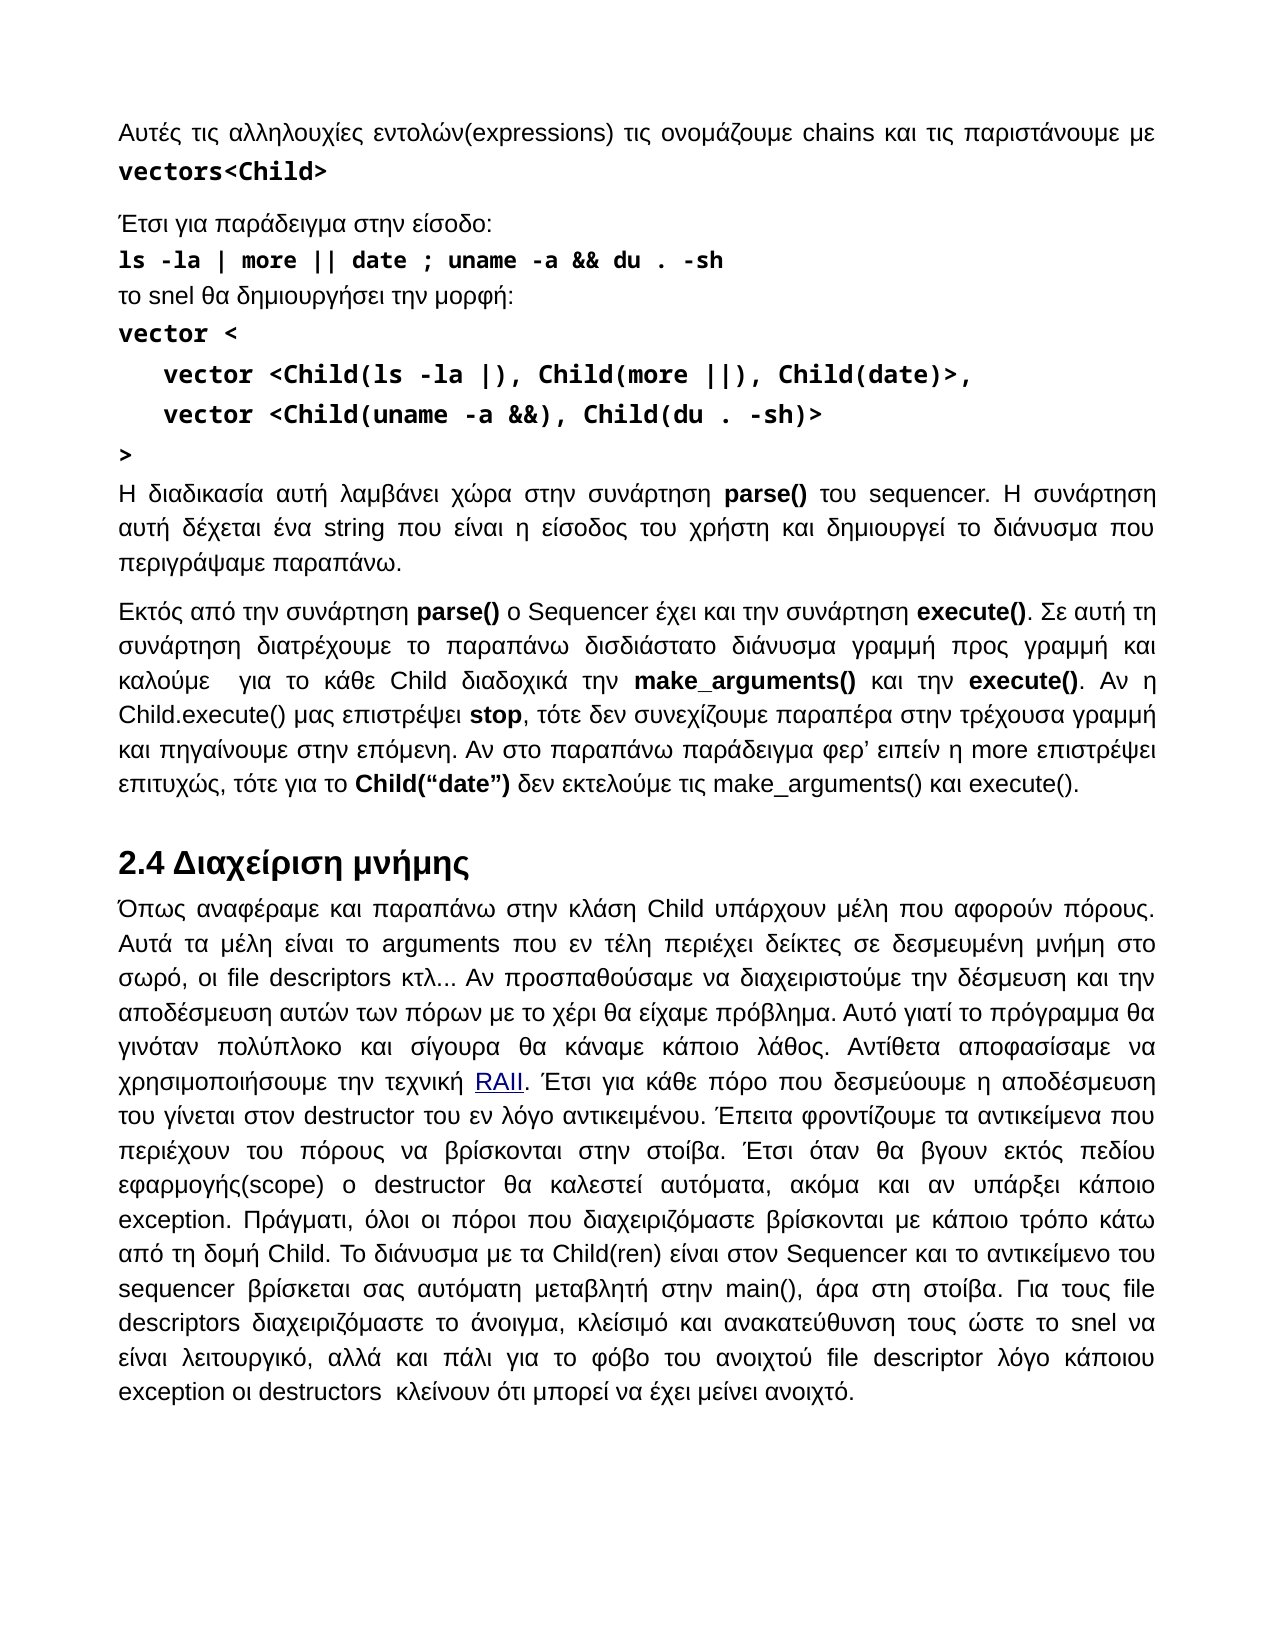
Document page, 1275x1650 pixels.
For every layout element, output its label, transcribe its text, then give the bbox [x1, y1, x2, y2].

subtitle 2.4 Διαχείριση μνήμης [118, 843, 1157, 882]
text Εκτός από την συνάρτηση parse() o Sequencer έχει και την συνάρτηση execute(). Σε αυτή τη συνάρτηση διατρέχουμε το παραπάνω δισδιάστατο διάνυσμα γραμμή προς γραμμή και καλούμε για το κάθε Child διαδοχικά την make_arguments() και την execute(). Αν η Child.execute() μας επιστρέψει stop, τότε δεν συνεχίζουμε παραπέρα στην τρέχουσα γραμμή και πηγαίνουμε στην επόμενη. Αν στο παραπάνω παράδειγμα φερ’ ειπείν η more επιστρέψει επιτυχώς, τότε για το Child(“date”) δεν εκτελούμε τις make_arguments() και execute(). [118, 597, 1157, 798]
text το snel θα δημιουργήσει την μορφή: [118, 281, 1157, 310]
text H διαδικασία αυτή λαμβάνει χώρα στην συνάρτηση parse() του sequencer. H συνάρτηση αυτή δέχεται ένα string που είναι η είσοδος του χρήστη και δημιουργεί το διάνυσμα που περιγράψαμε παραπάνω. [118, 479, 1157, 577]
text Έτσι για παράδειγμα στην είσοδο: [118, 209, 1157, 238]
text Αυτές τις αλληλουχίες εντολών(expressions) τις ονομάζουμε chains και τις παριστάνουμε με vectors<Child> [118, 118, 1157, 188]
text vector < vector <Child(ls -la |), Child(more ||), Child(date)>, vector <Child(uname -a &&), Child(du . -sh)> > [118, 316, 1157, 472]
text ls -la | more || date ; uname -a && du . -sh [118, 243, 1157, 275]
text Όπως αναφέραμε και παραπάνω στην κλάση Child υπάρχουν μέλη που αφορούν πόρους. Αυτά τα μέλη είναι το arguments που εν τέλη περιέχει δείκτες σε δεσμευμένη μνήμη στο σωρό, οι file descriptors κτλ... Αν προσπαθούσαμε να διαχειριστούμε την δέσμευση και την αποδέσμευση αυτών των πόρων με το χέρι θα είχαμε πρόβλημα. Αυτό γιατί το πρόγραμμα θα γινόταν πολύπλοκο και σίγουρα θα κάναμε κάποιο λάθος. Αντίθετα αποφασίσαμε να χρησιμοποιήσουμε την τεχνική RAII. Έτσι για κάθε πόρο που δεσμεύουμε η αποδέσμευση του γίνεται στον destructor του εν λόγο αντικειμένου. Έπειτα φροντίζουμε τα αντικείμενα που περιέχουν του πόρους να βρίσκονται στην στοίβα. Έτσι όταν θα βγουν εκτός πεδίου εφαρμογής(scope) ο destructor θα καλεστεί αυτόματα, ακόμα και αν υπάρξει κάποιο exception. Πράγματι, όλοι οι πόροι που διαχειριζόμαστε βρίσκονται με κάποιο τρόπο κάτω από τη δομή Child. Το διάνυσμα με τα Child(ren) είναι στον Sequencer και το αντικείμενο του sequencer βρίσκεται σας αυτόματη μεταβλητή στην main(), άρα στη στοίβα. Για τους file descriptors διαχειριζόμαστε το άνοιγμα, κλείσιμό και ανακατεύθυνση τους ώστε το snel να είναι λειτουργικό, αλλά και πάλι για το φόβο του ανοιχτού file descriptor λόγο κάποιου exception οι destructors κλείνουν ότι μπορεί να έχει μείνει ανοιχτό. [118, 894, 1157, 1406]
